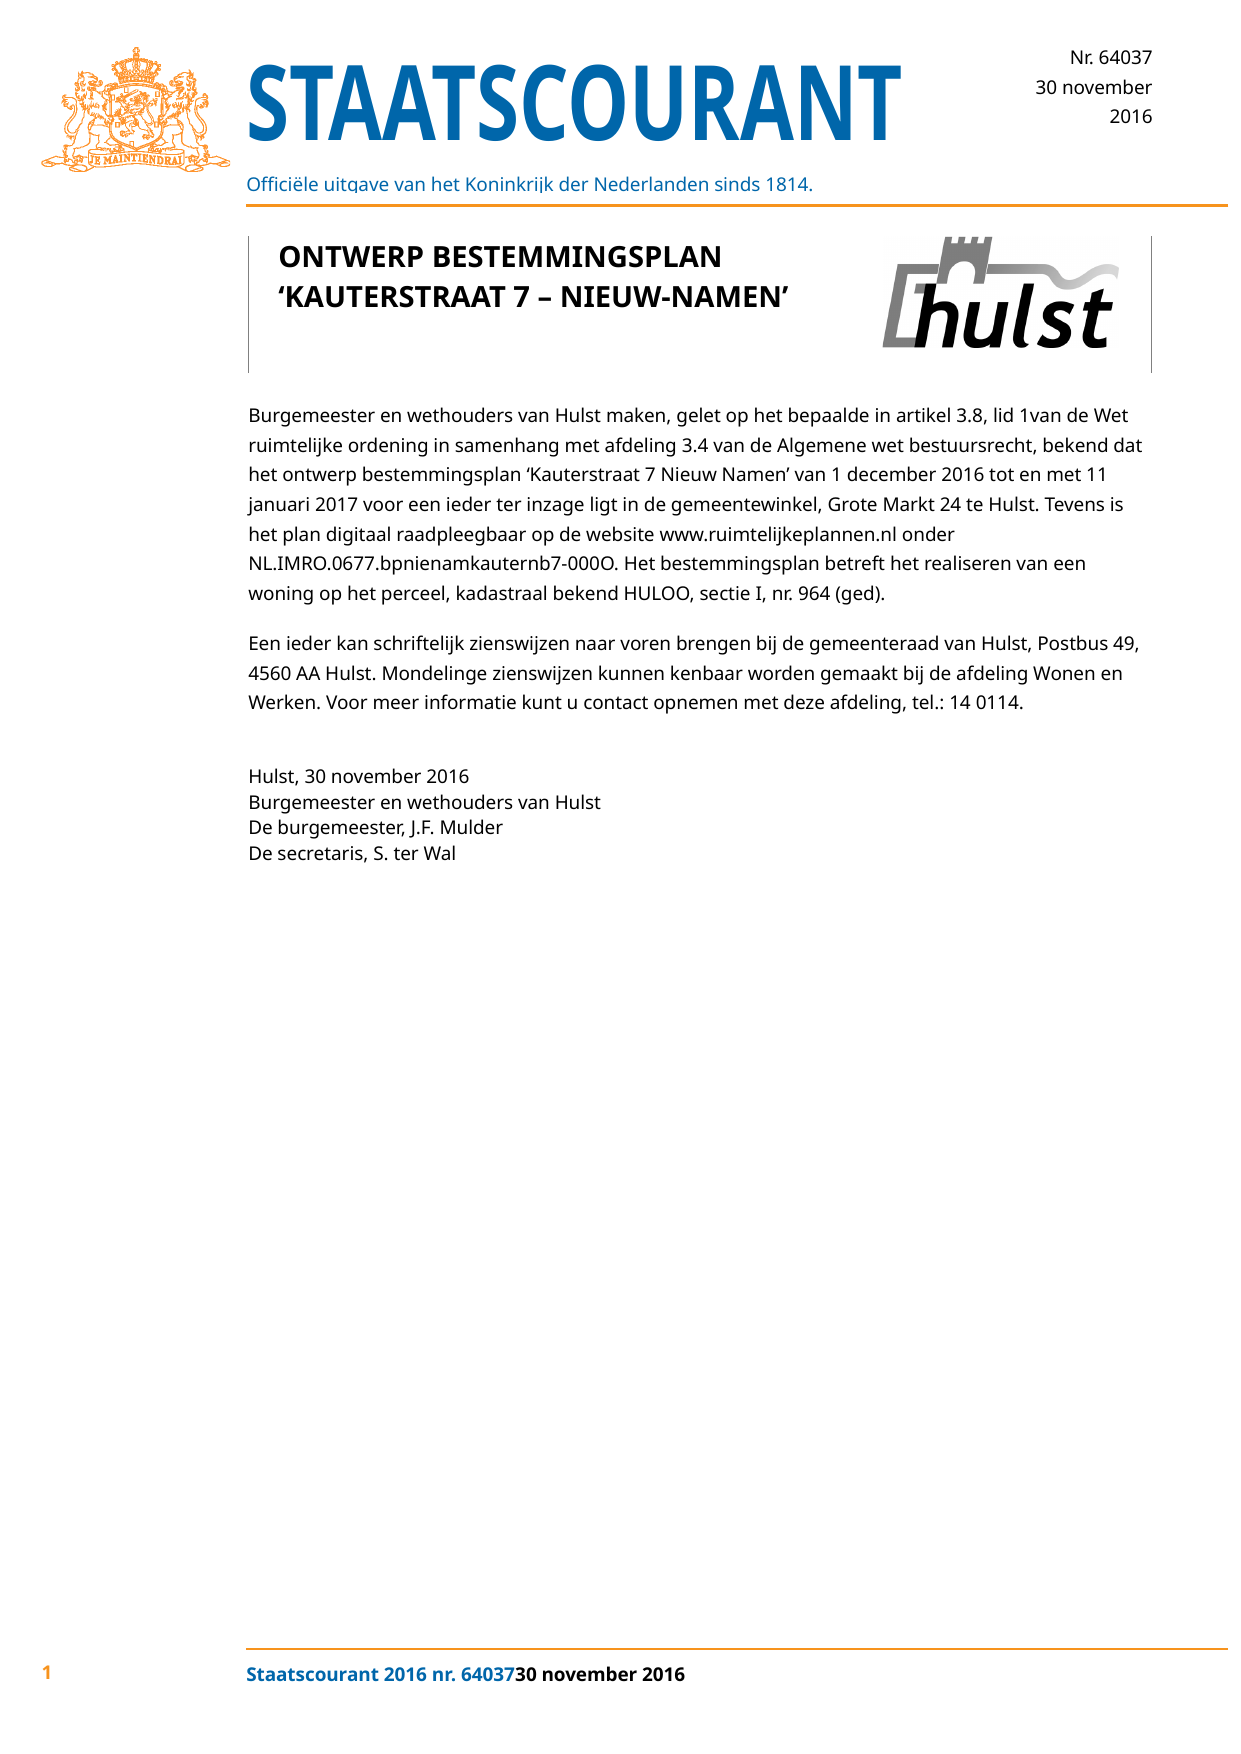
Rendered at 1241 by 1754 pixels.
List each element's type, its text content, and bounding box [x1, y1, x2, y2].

text Burgemeester en wethouders van Hulst maken, gelet op het bepaalde in artikel 3.8, lid 1van de Wet ruimtelijke ordening in samenhang met afdeling 3.4 van de Algemene wet bestuursrecht, bekend dat het ontwerp bestemmingsplan ‘Kauterstraat 7 Nieuw Namen’ van 1 december 2016 tot en met 11 januari 2017 voor een ieder ter inzage ligt in de gemeentewinkel, Grote Markt 24 te Hulst. Tevens is het plan digitaal raadpleegbaar op de website www.ruimtelijkeplannen.nl onder NL.IMRO.0677.bpnienamkauternb7-000O. Het bestemmingsplan betreft het realiseren van een woning op het perceel, kadastraal bekend HULOO, sectie I, nr. 964 (ged). [248, 402, 1152, 606]
text Een ieder kan schriftelijk zienswijzen naar voren brengen bij de gemeenteraad van Hulst, Postbus 49, 4560 AA Hulst. Mondelinge zienswijzen kunnen kenbaar worden gemaakt bij de afdeling Wonen en Werken. Voor meer informatie kunt u contact opnemen met deze afdeling, tel.: 14 0114. [248, 630, 1152, 715]
table_header ONTWERP BESTEMMINGSPLAN ‘KAUTERSTRAAT 7 – NIEUW-NAMEN’ [249, 236, 850, 373]
picture [41, 47, 231, 172]
picture [882, 236, 1119, 348]
text Burgemeester en wethouders van Hulst [248, 789, 1152, 814]
text De secretaris, S. ter Wal [248, 840, 1152, 866]
text Hulst, 30 november 2016 [248, 763, 1152, 789]
table_header [850, 236, 1151, 373]
text De burgemeester, J.F. Mulder [248, 814, 1152, 840]
